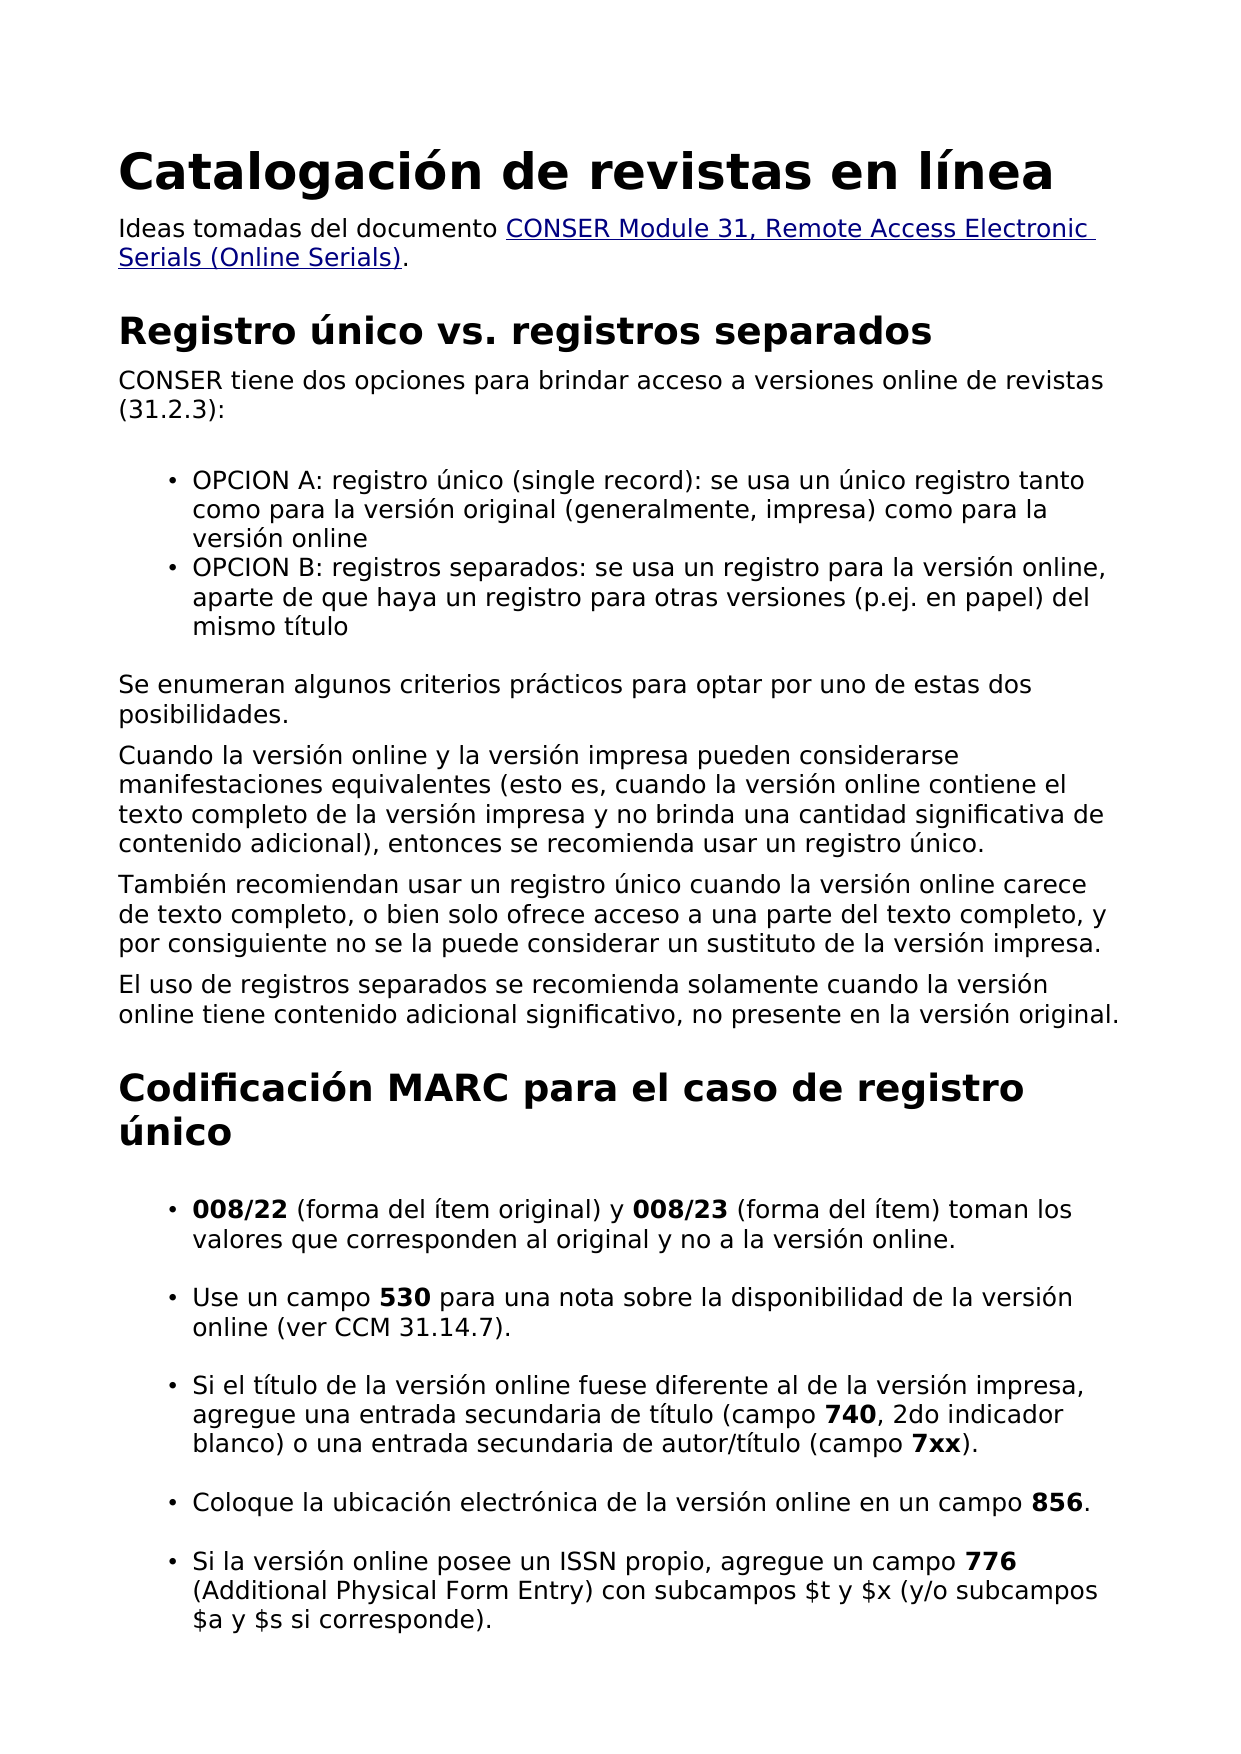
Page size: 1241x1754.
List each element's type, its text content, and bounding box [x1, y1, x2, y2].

list OPCION A: registro único (single record): se usa un único registro tanto como para la versión original (generalmente, impresa) como para la versión online [177, 466, 1122, 554]
list 008/22 (forma del ítem original) y 008/23 (forma del ítem) toman los valores que corresponden al original y no a la versión online. [177, 1196, 1122, 1254]
list Coloque la ubicación electrónica de la versión online en un campo 856. [177, 1488, 1122, 1517]
text Cuando la versión online y la versión impresa pueden considerarse manifestaciones equivalentes (esto es, cuando la versión online contiene el texto completo de la versión impresa y no brinda una cantidad significativa de contenido adicional), entonces se recomienda usar un registro único. [118, 741, 1122, 858]
text El uso de registros separados se recomienda solamente cuando la versión online tiene contenido adicional significativo, no presente en la versión original. [118, 971, 1122, 1029]
list Si el título de la versión online fuese diferente al de la versión impresa, agregue una entrada secundaria de título (campo 740, 2do indicador blanco) o una entrada secundaria de autor/título (campo 7xx). [177, 1371, 1122, 1459]
subtitle Codificación MARC para el caso de registro único [118, 1066, 1122, 1154]
text Ideas tomadas del documento CONSER Module 31, Remote Access Electronic Serials (Online Serials). [118, 214, 1122, 272]
text CONSER tiene dos opciones para brindar acceso a versiones online de revistas (31.2.3): [118, 366, 1122, 424]
list Use un campo 530 para una nota sobre la disponibilidad de la versión online (ver CCM 31.14.7). [177, 1283, 1122, 1342]
list OPCION B: registros separados: se usa un registro para la versión online, aparte de que haya un registro para otras versiones (p.ej. en papel) del mismo título [177, 554, 1122, 641]
subtitle Catalogación de revistas en línea [118, 143, 1122, 201]
list Si la versión online posee un ISSN propio, agregue un campo 776 (Additional Physical Form Entry) con subcampos $t y $x (y/o subcampos $a y $s si corresponde). [177, 1547, 1122, 1634]
text También recomiendan usar un registro único cuando la versión online carece de texto completo, o bien solo ofrece acceso a una parte del texto completo, y por consiguiente no se la puede considerar un sustituto de la versión impresa. [118, 871, 1122, 958]
text Se enumeran algunos criterios prácticos para optar por uno de estas dos posibilidades. [118, 671, 1122, 729]
subtitle Registro único vs. registros separados [118, 310, 1122, 353]
